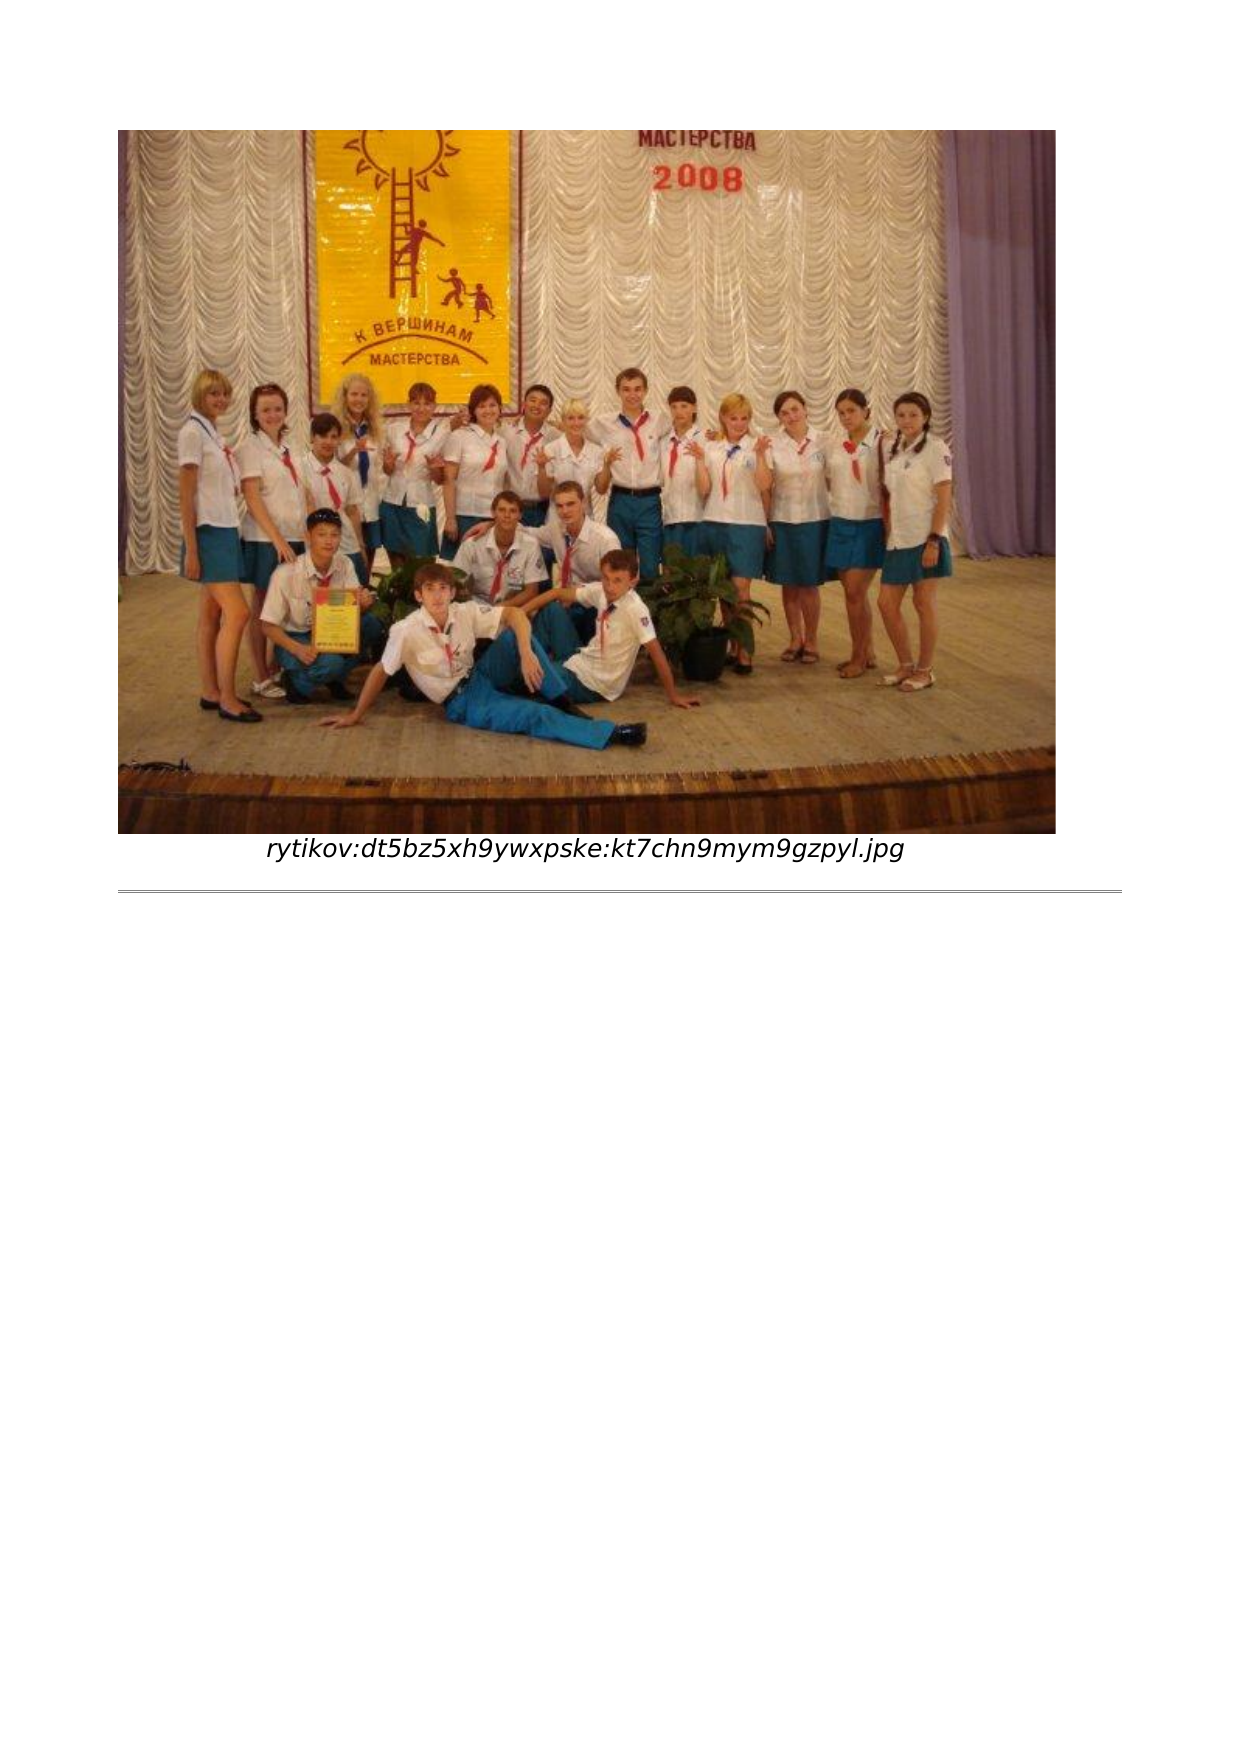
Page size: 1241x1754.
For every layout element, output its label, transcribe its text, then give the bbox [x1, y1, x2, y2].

picture [118, 130, 1056, 834]
text rytikov:dt5bz5xh9ywxpske:kt7chn9mym9gzpyl.jpg [118, 834, 1056, 863]
